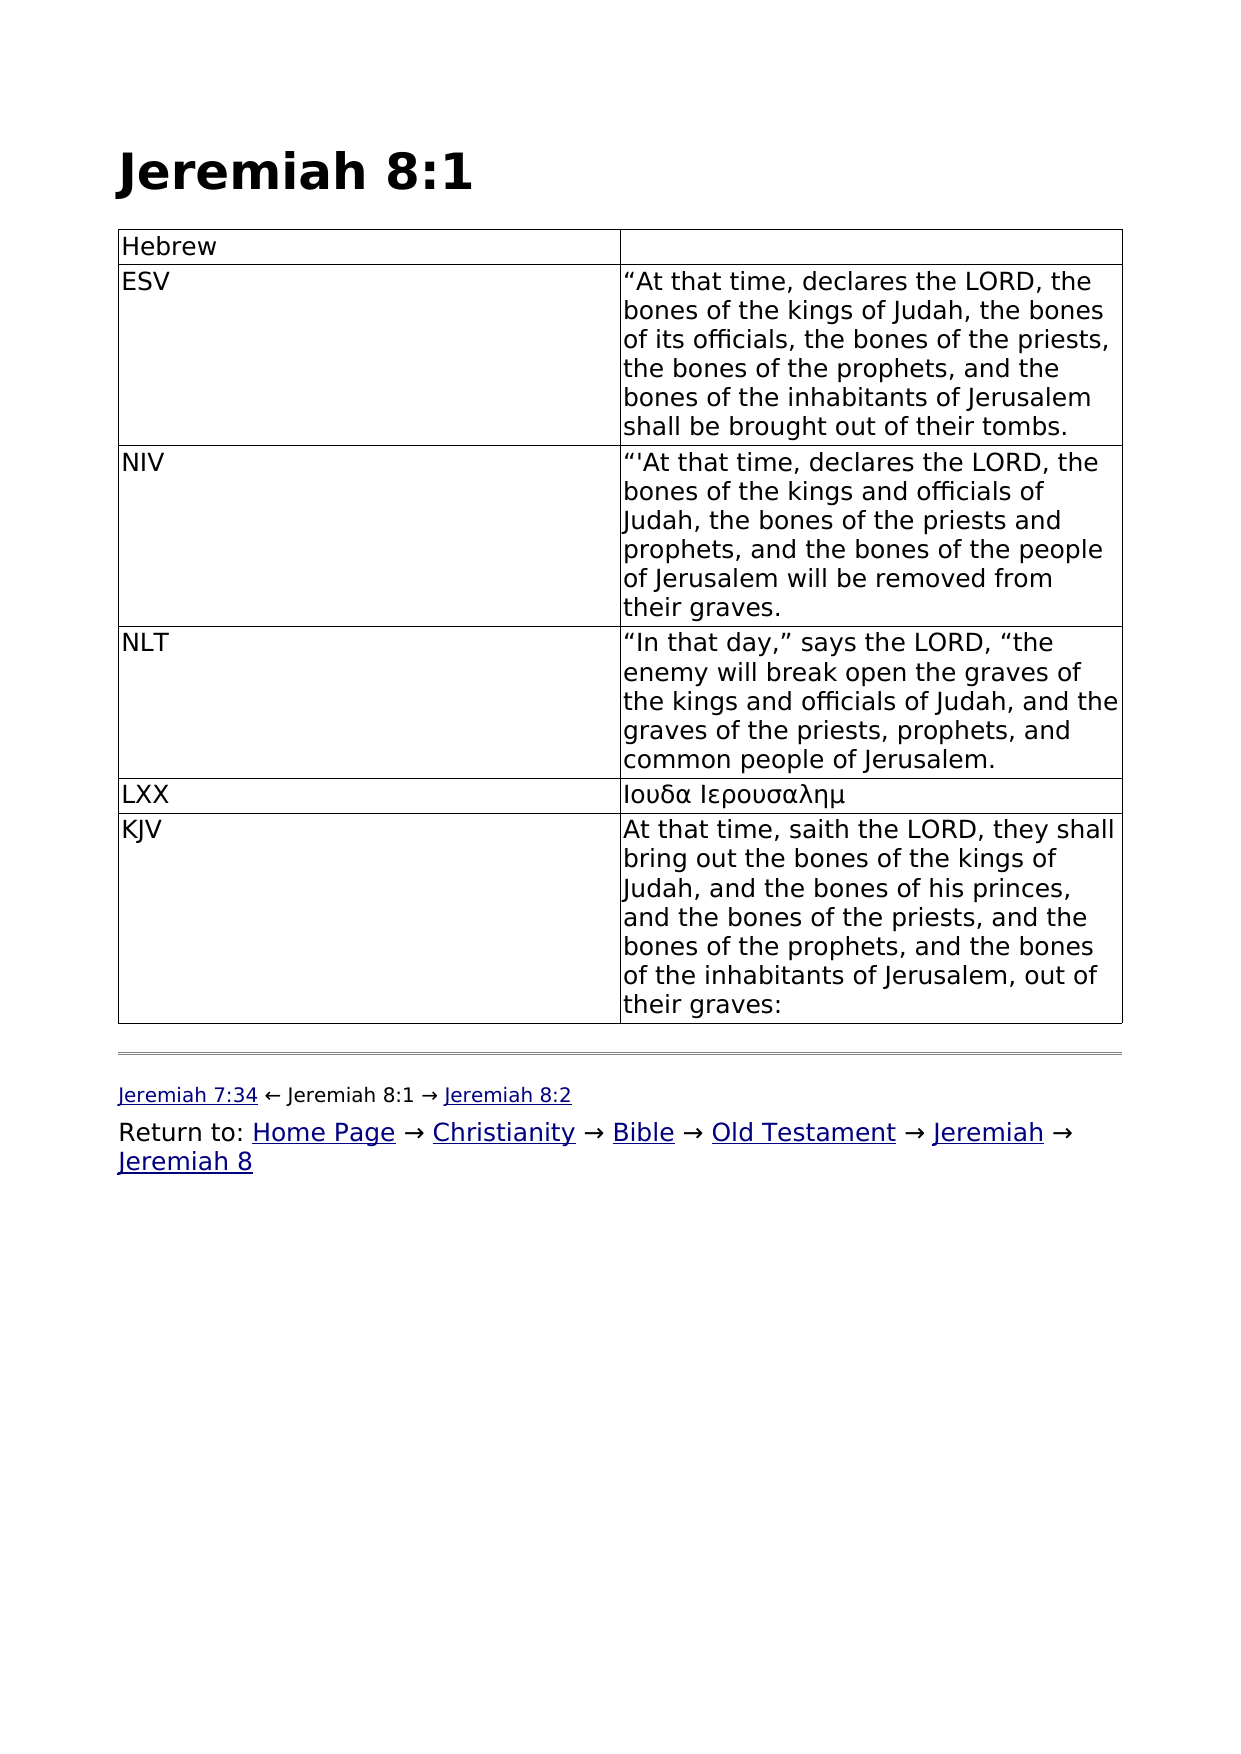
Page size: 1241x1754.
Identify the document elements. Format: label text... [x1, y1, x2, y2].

table_cell LXX [119, 779, 620, 812]
table_cell NIV [119, 446, 620, 626]
table_cell ESV [119, 265, 620, 445]
table_header Hebrew [119, 230, 620, 264]
text Return to: Home Page → Christianity → Bible → Old Testament → Jeremiah → Jeremiah 8 [118, 1118, 1122, 1176]
text Jeremiah 7:34 ← Jeremiah 8:1 → Jeremiah 8:2 [118, 1084, 1122, 1118]
table_cell Ιουδα Ιερουσαλημ [621, 779, 1122, 812]
table_cell “In that day,” says the LORD, “the enemy will break open the graves of the kings and officials of Judah, and the graves of the priests, prophets, and common people of Jerusalem. [621, 627, 1122, 777]
table_cell KJV [119, 814, 620, 1023]
subtitle Jeremiah 8:1 [118, 143, 1122, 201]
table_cell “'At that time, declares the LORD, the bones of the kings and officials of Judah, the bones of the priests and prophets, and the bones of the people of Jerusalem will be removed from their graves. [621, 446, 1122, 626]
table_cell NLT [119, 627, 620, 777]
table_header [621, 230, 1122, 264]
table_cell “At that time, declares the LORD, the bones of the kings of Judah, the bones of its officials, the bones of the priests, the bones of the prophets, and the bones of the inhabitants of Jerusalem shall be brought out of their tombs. [621, 265, 1122, 445]
table_cell At that time, saith the LORD, they shall bring out the bones of the kings of Judah, and the bones of his princes, and the bones of the priests, and the bones of the prophets, and the bones of the inhabitants of Jerusalem, out of their graves: [621, 814, 1122, 1023]
